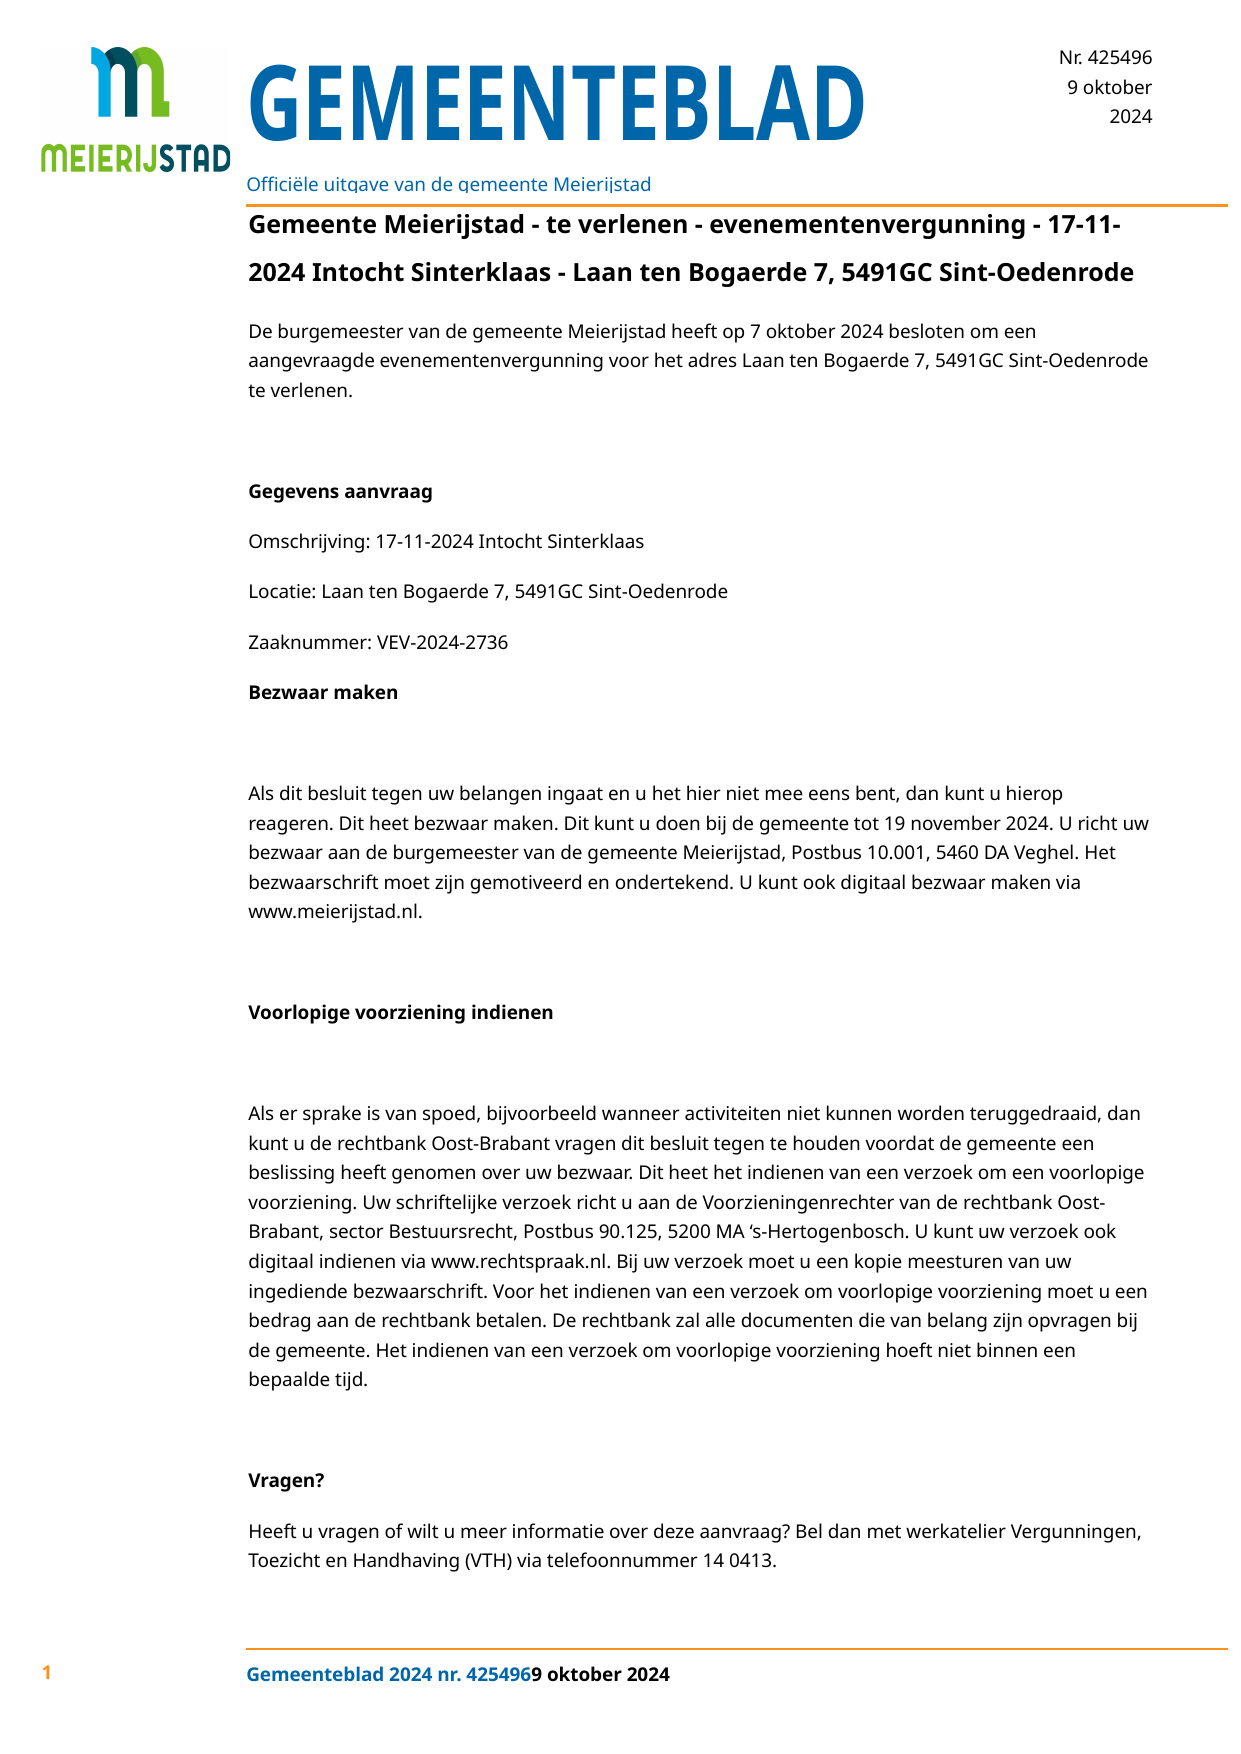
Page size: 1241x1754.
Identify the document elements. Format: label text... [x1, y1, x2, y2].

text Heeft u vragen of wilt u meer informatie over deze aanvraag? Bel dan met werkatelier Vergunningen, Toezicht en Handhaving (VTH) via telefoonnummer 14 0413. [248, 1518, 1152, 1573]
text Als er sprake is van spoed, bijvoorbeeld wanneer activiteiten niet kunnen worden teruggedraaid, dan kunt u de rechtbank Oost-Brabant vragen dit besluit tegen te houden voordat de gemeente een beslissing heeft genomen over uw bezwaar. Dit heet het indienen van een verzoek om een voorlopige voorziening. Uw schriftelijke verzoek richt u aan de Voorzieningenrechter van de rechtbank Oost-Brabant, sector Bestuursrecht, Postbus 90.125, 5200 MA ‘s-Hertogenbosch. U kunt uw verzoek ook digitaal indienen via www.rechtspraak.nl. Bij uw verzoek moet u een kopie meesturen van uw ingediende bezwaarschrift. Voor het indienen van een verzoek om voorlopige voorziening moet u een bedrag aan de rechtbank betalen. De rechtbank zal alle documenten die van belang zijn opvragen bij de gemeente. Het indienen van een verzoek om voorlopige voorziening hoeft niet binnen een bepaalde tijd. [248, 1100, 1152, 1392]
text Bezwaar maken [248, 679, 1152, 705]
text Omschrijving: 17-11-2024 Intocht Sinterklaas [248, 528, 1152, 554]
text Vragen? [248, 1467, 1152, 1493]
text Gemeente Meierijstad - te verlenen - evenementenvergunning - 17-11-2024 Intocht Sinterklaas - Laan ten Bogaerde 7, 5491GC Sint-Oedenrode [248, 207, 1152, 288]
text Gegevens aanvraag [248, 478, 1152, 504]
text Als dit besluit tegen uw belangen ingaat en u het hier niet mee eens bent, dan kunt u hierop reageren. Dit heet bezwaar maken. Dit kunt u doen bij de gemeente tot 19 november 2024. U richt uw bezwaar aan de burgemeester van de gemeente Meierijstad, Postbus 10.001, 5460 DA Veghel. Het bezwaarschrift moet zijn gemotiveerd en ondertekend. U kunt ook digitaal bezwaar maken via www.meierijstad.nl. [248, 780, 1152, 924]
text Locatie: Laan ten Bogaerde 7, 5491GC Sint-Oedenrode [248, 579, 1152, 604]
text Zaaknummer: VEV-2024-2736 [248, 629, 1152, 655]
text Voorlopige voorziening indienen [248, 999, 1152, 1025]
text De burgemeester van de gemeente Meierijstad heeft op 7 oktober 2024 besloten om een aangevraagde evenementenvergunning voor het adres Laan ten Bogaerde 7, 5491GC Sint-Oedenrode te verlenen. [248, 318, 1152, 403]
picture [41, 47, 231, 172]
